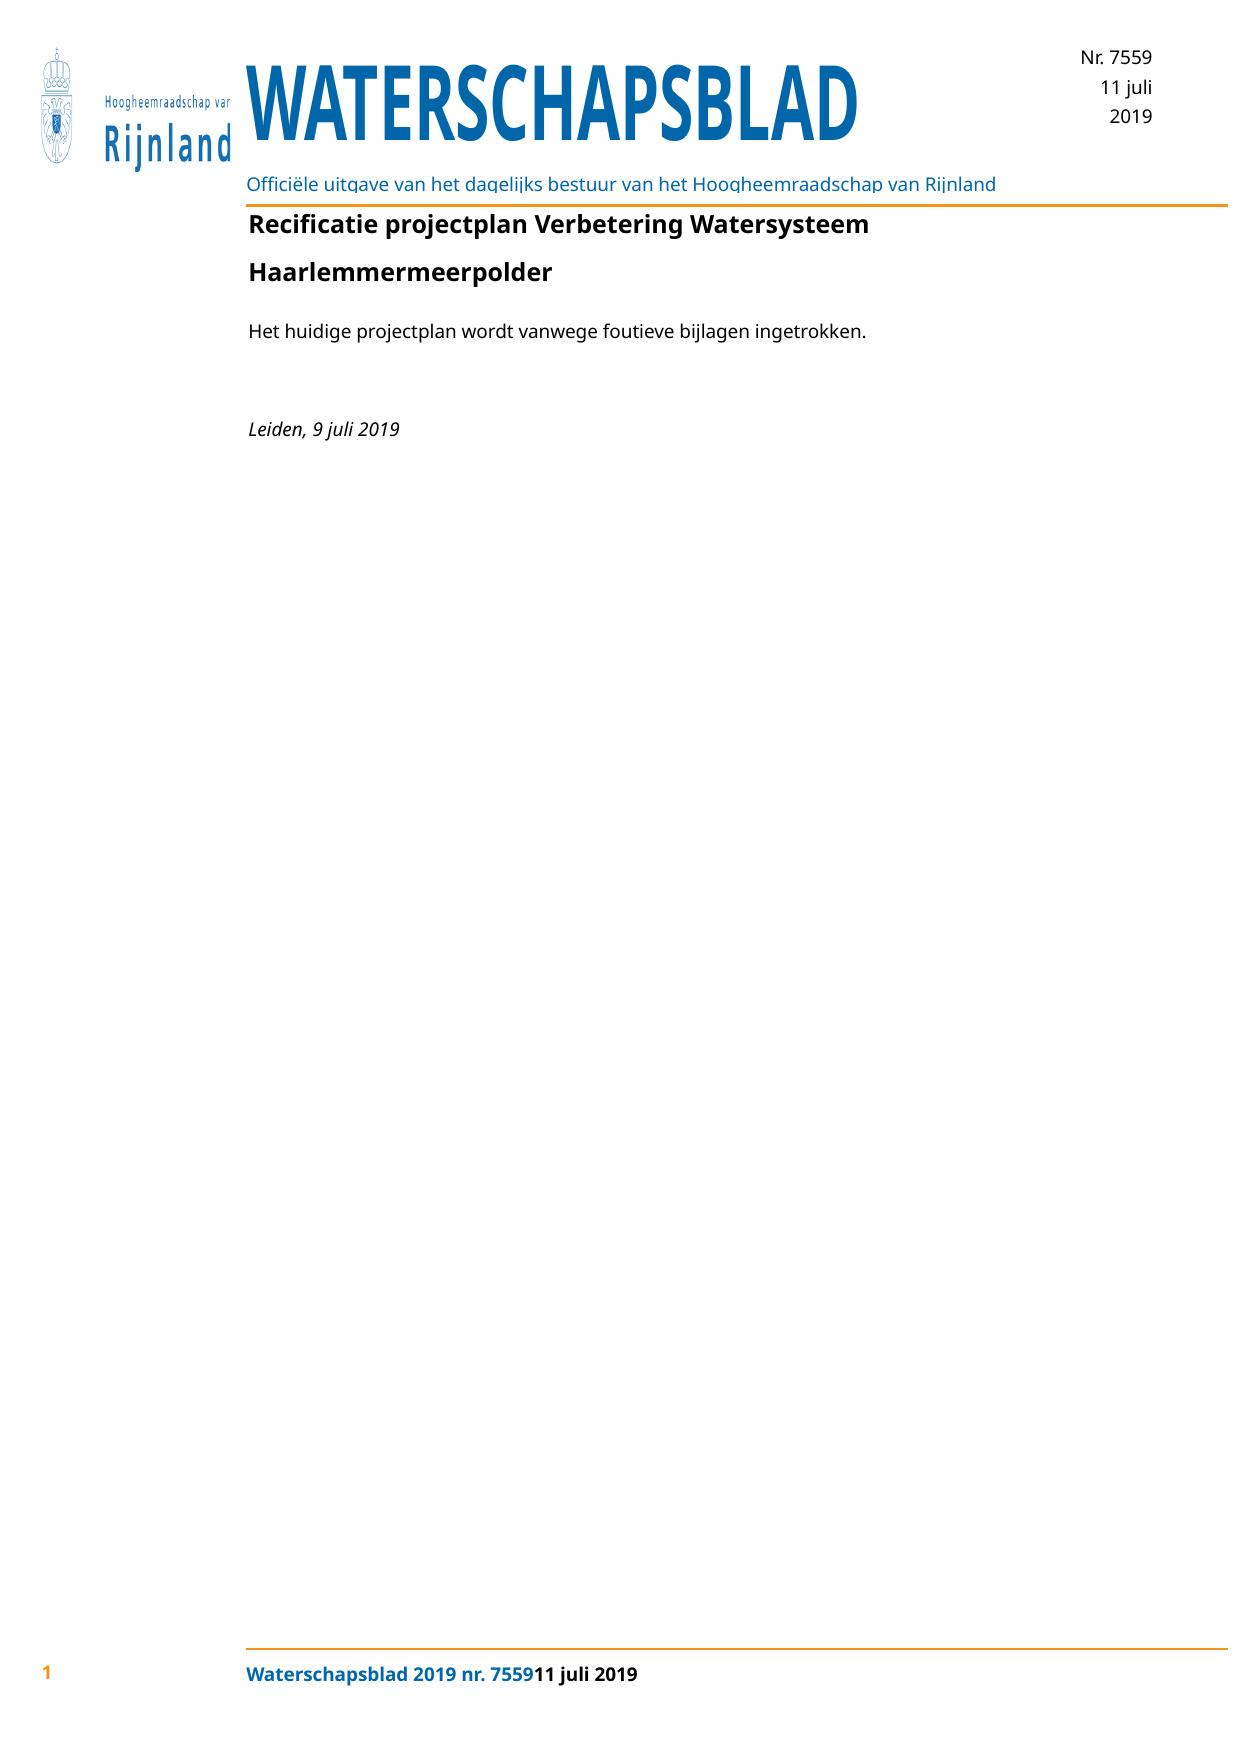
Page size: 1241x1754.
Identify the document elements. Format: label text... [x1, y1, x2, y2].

picture [41, 47, 231, 172]
text Leiden, 9 juli 2019 [248, 416, 1152, 442]
text Recificatie projectplan Verbetering Watersysteem Haarlemmermeerpolder [248, 207, 1152, 288]
text Het huidige projectplan wordt vanwege foutieve bijlagen ingetrokken. [248, 318, 1152, 344]
